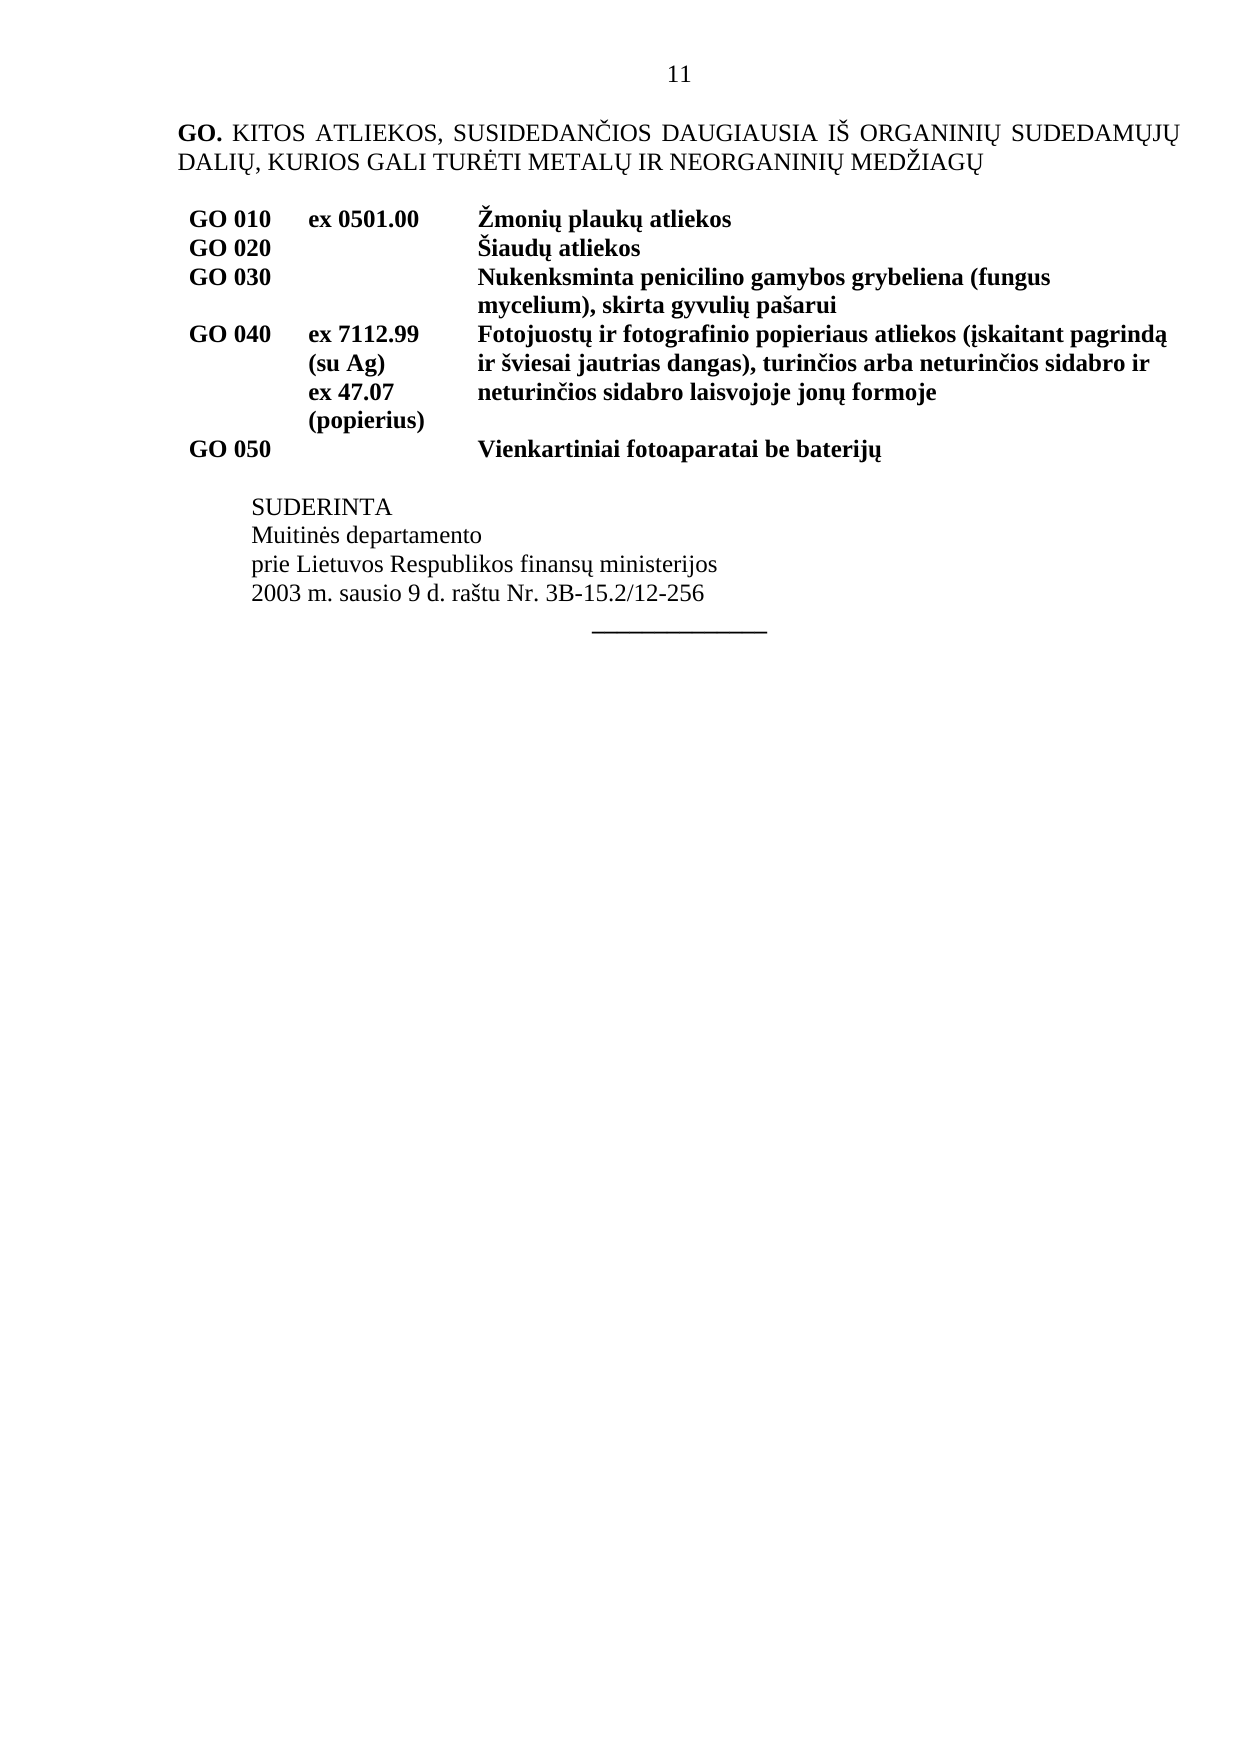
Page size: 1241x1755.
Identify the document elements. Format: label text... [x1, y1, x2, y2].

table_cell [297, 233, 466, 262]
table_cell GO 020 [177, 233, 297, 262]
table_cell Fotojuostų ir fotografinio popieriaus atliekos (įskaitant pagrindą ir šviesai jautrias dangas), turinčios arba neturinčios sidabro ir neturinčios sidabro laisvojoje jonų formoje [466, 319, 1181, 434]
table_cell GO 050 [177, 434, 297, 463]
table_cell Nukenksminta penicilino gamybos grybeliena (fungus mycelium), skirta gyvulių pašarui [466, 262, 1181, 319]
text ______________ [177, 607, 1181, 636]
table_header ex 0501.00 [297, 204, 466, 233]
text prie Lietuvos Respublikos finansų ministerijos [177, 549, 1181, 578]
text SUDERINTA [177, 492, 1181, 521]
table_cell GO 040 [177, 319, 297, 434]
table_cell Šiaudų atliekos [466, 233, 1181, 262]
text 2003 m. sausio 9 d. raštu Nr. 3B-15.2/12-256 [177, 578, 1181, 607]
table_header Žmonių plaukų atliekos [466, 204, 1181, 233]
table_cell ex 7112.99 (su Ag) ex 47.07 (popierius) [297, 319, 466, 434]
text GO. KITOS ATLIEKOS, SUSIDEDANČIOS DAUGIAUSIA IŠ ORGANINIŲ SUDEDAMŲJŲ DALIŲ, KURIOS GALI TURĖTI METALŲ IR NEORGANINIŲ MEDŽIAGŲ [177, 118, 1181, 176]
table_header GO 010 [177, 204, 297, 233]
table_cell GO 030 [177, 262, 297, 319]
table_cell [297, 434, 466, 463]
text Muitinės departamento [177, 521, 1181, 549]
table_cell Vienkartiniai fotoaparatai be baterijų [466, 434, 1181, 463]
table_cell [297, 262, 466, 319]
